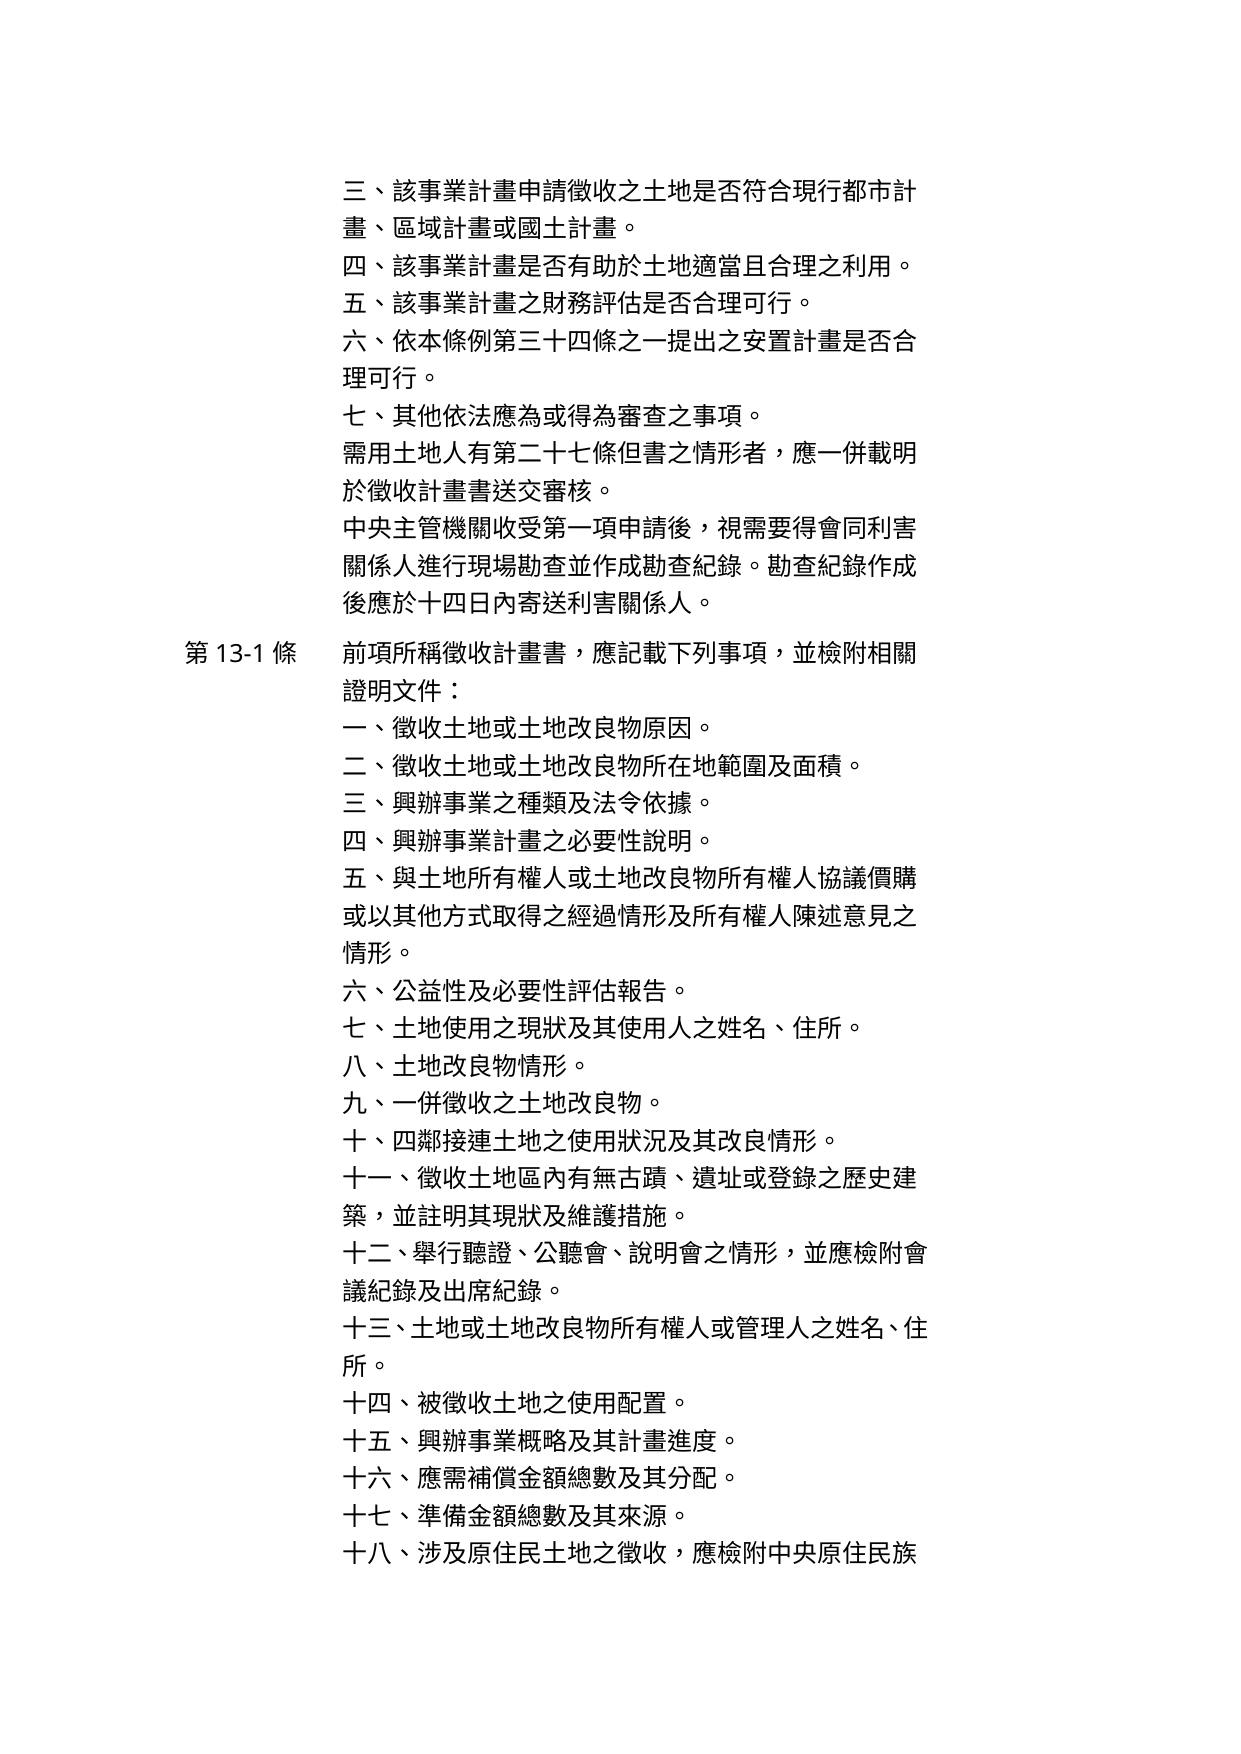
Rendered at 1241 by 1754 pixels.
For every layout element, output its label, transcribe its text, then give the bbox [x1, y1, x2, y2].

table_cell 前項所稱徵收計畫書，應記載下列事項，並檢附相關證明文件： 一、徵收土地或土地改良物原因。 二、徵收土地或土地改良物所在地範圍及面積。 三、興辦事業之種類及法令依據。 四、興辦事業計畫之必要性說明。 五、與土地所有權人或土地改良物所有權人協議價購或以其他方式取得之經過情形及所有權人陳述意見之情形。 六、公益性及必要性評估報告。 七、土地使用之現狀及其使用人之姓名、住所。 八、土地改良物情形。 九、一併徵收之土地改良物。 十、四鄰接連土地之使用狀況及其改良情形。 十一、徵收土地區內有無古蹟、遺址或登錄之歷史建築，並註明其現狀及維護措施。 十二、舉行聽證、公聽會、說明會之情形，並應檢附會議紀錄及出席紀錄。 十三、土地或土地改良物所有權人或管理人之姓名、住所。 十四、被徵收土地之使用配置。 十五、興辦事業概略及其計畫進度。 十六、應需補償金額總數及其分配。 十七、準備金額總數及其來源。 十八、涉及原住民土地之徵收，應檢附中央原住民族 [341, 627, 929, 1577]
table_cell 第 13-1 條 [178, 627, 320, 1577]
table_cell [320, 627, 341, 1577]
table_cell [320, 165, 341, 627]
table_cell [178, 165, 320, 627]
table_cell 三、該事業計畫申請徵收之土地是否符合現行都市計畫、區域計畫或國土計畫。 四、該事業計畫是否有助於土地適當且合理之利用。 五、該事業計畫之財務評估是否合理可行。 六、依本條例第三十四條之一提出之安置計畫是否合理可行。 七、其他依法應為或得為審查之事項。 需用土地人有第二十七條但書之情形者，應一併載明於徵收計畫書送交審核。 中央主管機關收受第一項申請後，視需要得會同利害關係人進行現場勘查並作成勘查紀錄。勘查紀錄作成後應於十四日內寄送利害關係人。 [341, 165, 929, 627]
